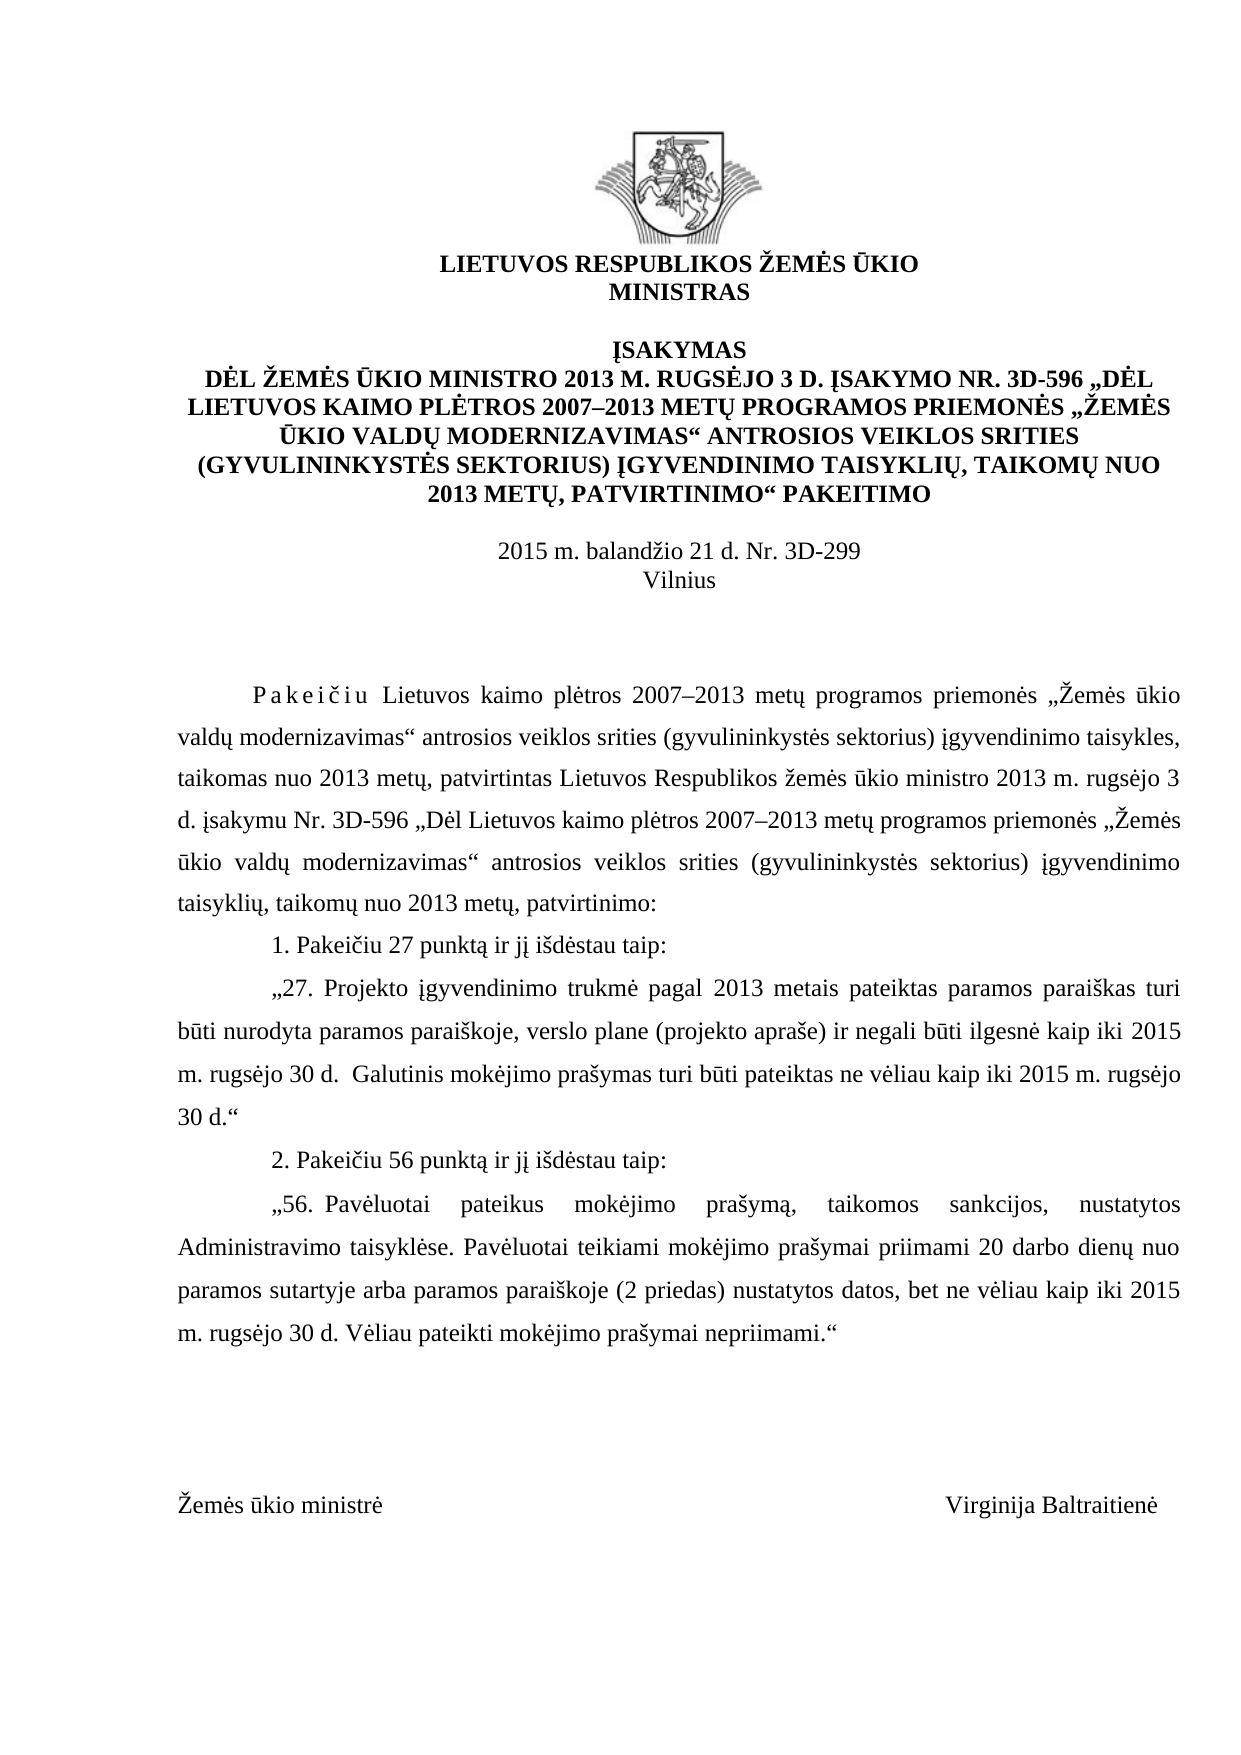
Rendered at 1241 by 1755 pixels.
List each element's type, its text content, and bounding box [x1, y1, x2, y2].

text ĮSAKYMAS [177, 335, 1181, 364]
text 2. Pakeičiu 56 punktą ir jį išdėstau taip: [177, 1146, 1181, 1174]
text LIETUVOS RESPUBLIKOS ŽEMĖS ŪKIO [177, 249, 1181, 277]
text DĖL ŽEMĖS ŪKIO MINISTRO 2013 M. RUGSĖJO 3 D. ĮSAKYMO NR. 3D-596 „DĖL LIETUVOS KAIMO PLĖTROS 2007–2013 METŲ PROGRAMOS PRIEMONĖS „ŽEMĖS ŪKIO VALDŲ MODERNIZAVIMAS“ ANTROSIOS VEIKLOS SRITIES (GYVULININKYSTĖS SEKTORIUS) ĮGYVENDINIMO TAISYKLIŲ, TAIKOMŲ NUO 2013 METŲ, PATVIRTINIMO“ PAKEITIMO [177, 364, 1181, 507]
text Žemės ūkio ministrė Virginija Baltraitienė [177, 1491, 1181, 1519]
text „56.aPavėluotai pateikus mokėjimo prašymą, taikomos sankcijos, nustatytos Administravimo taisyklėse. Pavėluotai teikiami mokėjimo prašymai priimami 20 darbo dienų nuo paramos sutartyje arba paramos paraiškoje (2 priedas) nustatytos datos, bet ne vėliau kaip iki 2015 m. rugsėjo 30 d. Vėliau pateikti mokėjimo prašymai nepriimami.“ [177, 1189, 1181, 1347]
text „27. Projekto įgyvendinimo trukmė pagal 2013 metais pateiktas paramos paraiškas turi būti nurodyta paramos paraiškoje, verslo plane (projekto apraše) ir negali būti ilgesnė kaip iki 2015 m. rugsėjo 30 d. Galutinis mokėjimo prašymas turi būti pateiktas ne vėliau kaip iki 2015 m. rugsėjo 30 d.“ [177, 973, 1181, 1131]
text 1. Pakeičiu 27 punktą ir jį išdėstau taip: [177, 930, 1181, 959]
text 2015 m. balandžio 21 d. Nr. 3D-299 [177, 536, 1181, 565]
text MINISTRAS [177, 277, 1181, 306]
text Pakeičiu Lietuvos kaimo plėtros 2007–2013 metų programos priemonės „Žemės ūkio valdų modernizavimas“ antrosios veiklos srities (gyvulininkystės sektorius) įgyvendinimo taisykles, taikomas nuo 2013 metų, patvirtintas Lietuvos Respublikos žemės ūkio ministro 2013 m. rugsėjo 3 d. įsakymu Nr. 3D-596 „Dėl Lietuvos kaimo plėtros 2007–2013 metų programos priemonės „Žemės ūkio valdų modernizavimas“ antrosios veiklos srities (gyvulininkystės sektorius) įgyvendinimo taisyklių, taikomų nuo 2013 metų, patvirtinimo: [177, 680, 1181, 917]
text Vilnius [177, 565, 1181, 594]
